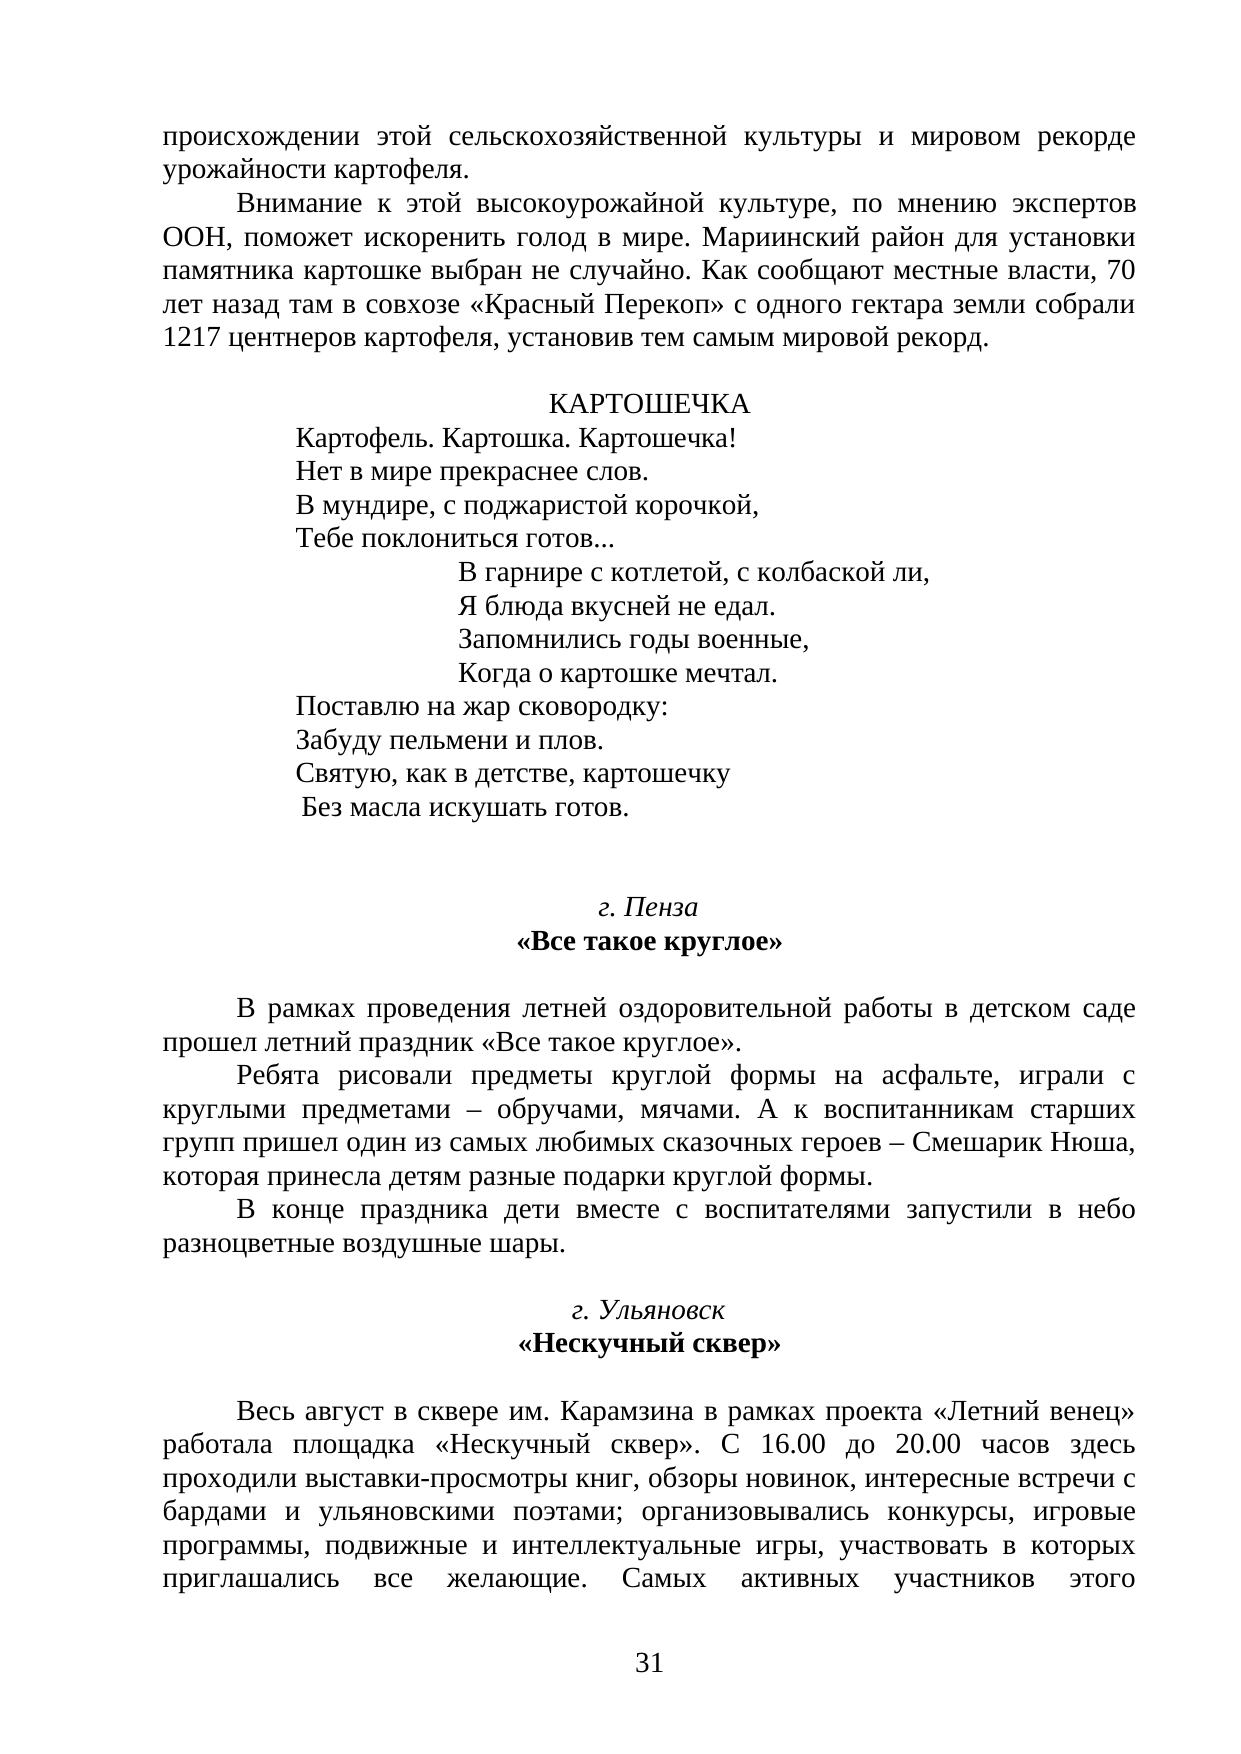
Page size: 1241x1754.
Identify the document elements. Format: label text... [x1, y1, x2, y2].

text В гарнире с котлетой, с колбаской ли, [162, 554, 1137, 588]
text происхождении этой сельскохозяйственной культуры и мировом рекорде урожайности картофеля. [162, 118, 1137, 185]
text «Нескучный сквер» [162, 1326, 1137, 1359]
text г. Ульяновск [162, 1292, 1137, 1326]
text Я блюда вкусней не едал. [162, 588, 1137, 621]
text В конце праздника дети вместе с воспитателями запустили в небо разноцветные воздушные шары. [162, 1191, 1137, 1258]
text Забуду пельмени и плов. [162, 722, 1137, 755]
text Поставлю на жар сковородку: [162, 688, 1137, 722]
text Тебе поклониться готов... [162, 521, 1137, 554]
text Нет в мире прекраснее слов. [162, 453, 1137, 487]
text Ребята рисовали предметы круглой формы на асфальте, играли с круглыми предметами – обручами, мячами. А к воспитанникам старших групп пришел один из самых любимых сказочных героев – Смешарик Нюша, которая принесла детям разные подарки круглой формы. [162, 1057, 1137, 1191]
text Внимание к этой высокоурожайной культуре, по мнению экс­пертов ООН, поможет искоренить голод в мире. Мариинский район для установки памятника картошке выбран не случайно. Как сообщают местные власти, 70 лет назад там в совхозе «Красный Перекоп» с одного гектара земли собрали 1217 цен­тнеров картофеля, установив тем самым мировой рекорд. [162, 185, 1137, 353]
text Святую, как в детстве, картошечку [162, 755, 1137, 789]
text В мундире, с поджаристой корочкой, [162, 487, 1137, 521]
text Когда о картошке мечтал. [162, 655, 1137, 688]
text г. Пенза [162, 889, 1137, 923]
text Картофель. Картошка. Картошечка! [162, 420, 1137, 453]
text Без масла искушать готов. [162, 789, 1137, 822]
text В рамках проведения летней оздоровительной работы в детском саде прошел летний праздник «Все такое круглое». [162, 990, 1137, 1057]
text КАРТОШЕЧКА [162, 386, 1137, 420]
text «Все такое круглое» [162, 923, 1137, 957]
text Запомнились годы военные, [162, 621, 1137, 655]
text Весь август в сквере им. Карамзина в рамках проекта «Летний венец» работала площадка «Нескучный сквер». С 16.00 до 20.00 часов здесь проходили выставки-просмотры книг, обзоры новинок, интересные встречи с бардами и ульяновскими поэтами; организовывались конкурсы, игровые программы, подвижные и интеллектуальные игры, участвовать в которых приглашались все желающие. Самых активных участников этого [162, 1393, 1137, 1594]
